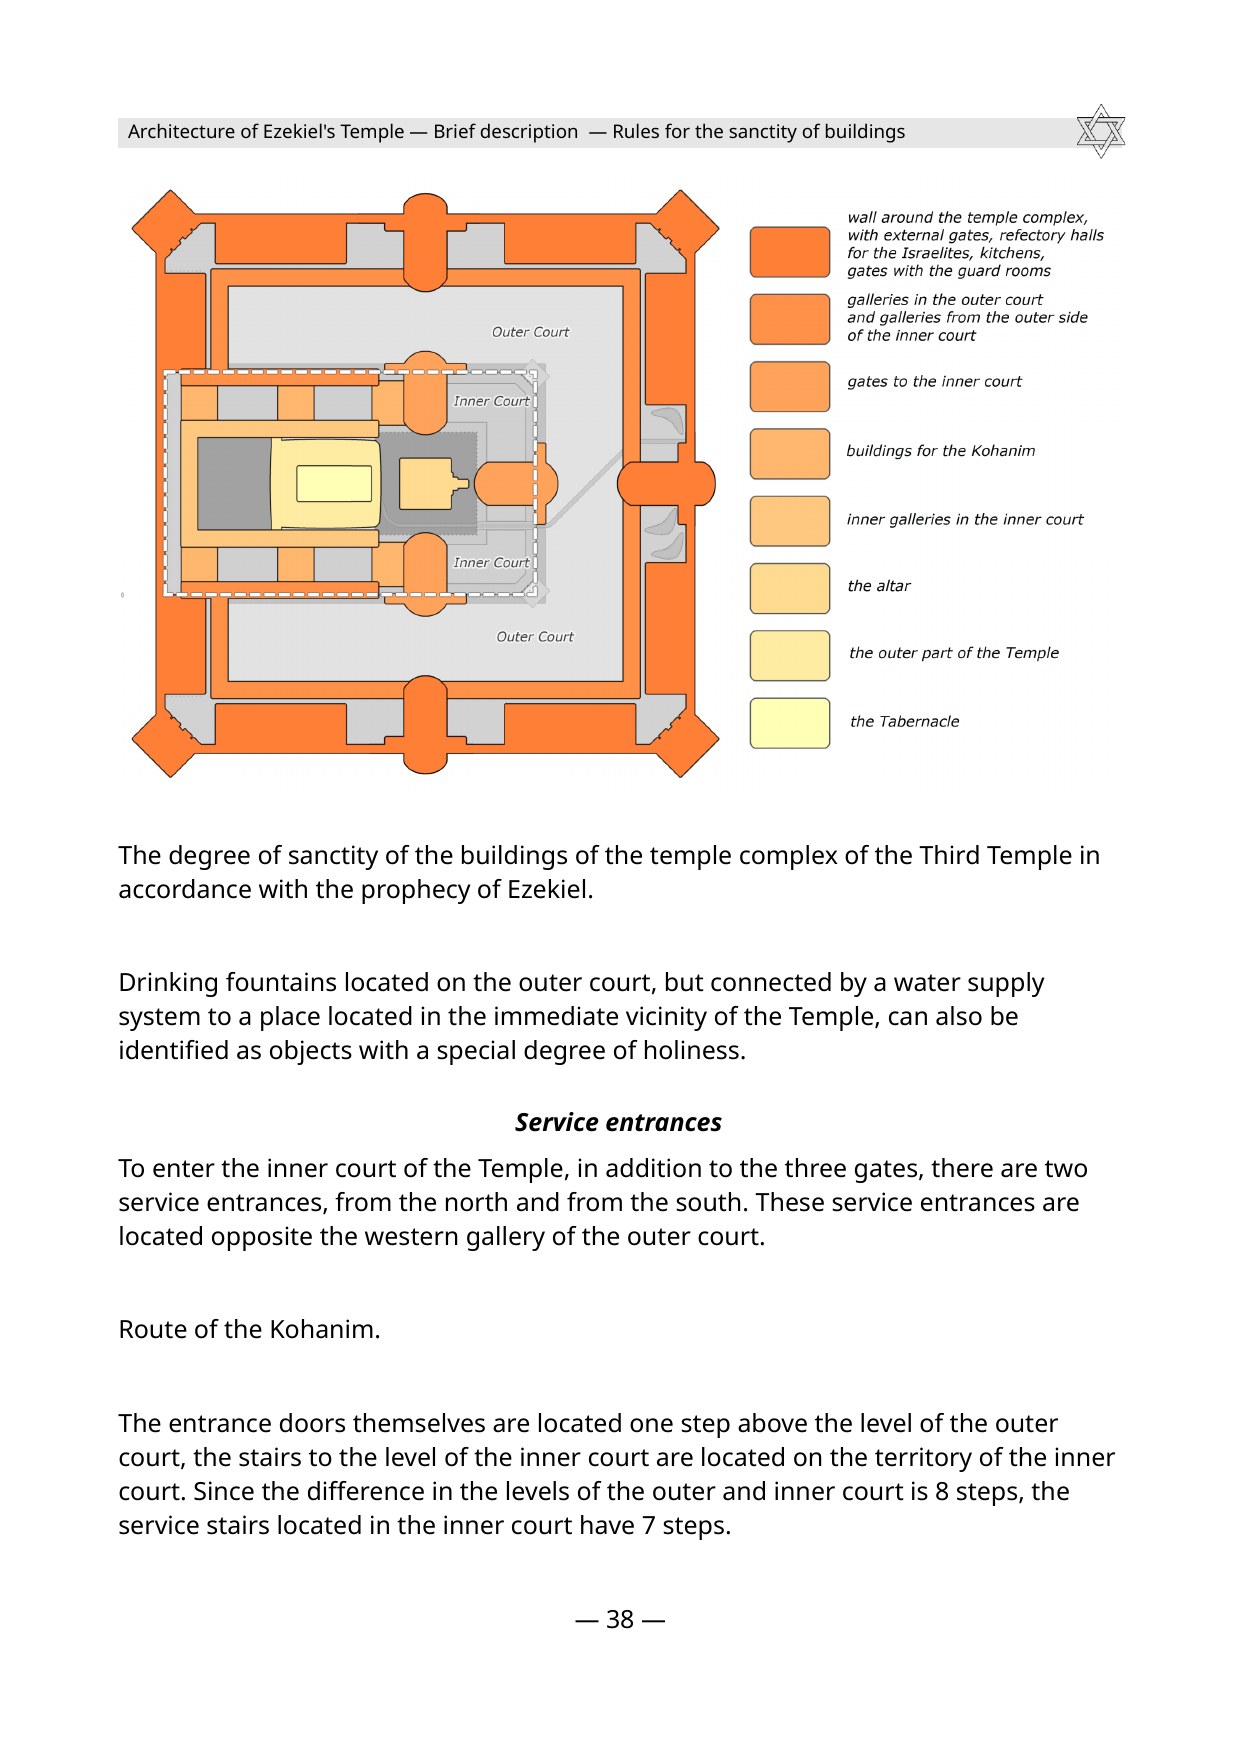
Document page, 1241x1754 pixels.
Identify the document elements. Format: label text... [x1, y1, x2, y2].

picture [1077, 104, 1126, 159]
text To enter the inner court of the Temple, in addition to the three gates, there are two service entrances, from the north and from the south. These service entrances are located opposite the western gallery of the outer court. [118, 1151, 1122, 1253]
picture [118, 177, 1123, 791]
text Route of the Kohanim. [118, 1312, 1122, 1346]
text The degree of sanctity of the buildings of the temple complex of the Third Temple in accordance with the prophecy of Ezekiel. [118, 837, 1122, 906]
text The entrance doors themselves are located one step above the level of the outer court, the stairs to the level of the inner court are located on the territory of the inner court. Since the difference in the levels of the outer and inner court is 8 steps, the service stairs located in the inner court have 7 steps. [118, 1405, 1122, 1541]
text Drinking fountains located on the outer court, but connected by a water supply system to a place located in the immediate vicinity of the Temple, can also be identified as objects with a special degree of holiness. [118, 964, 1122, 1067]
subtitle Service entrances [118, 1104, 1122, 1138]
